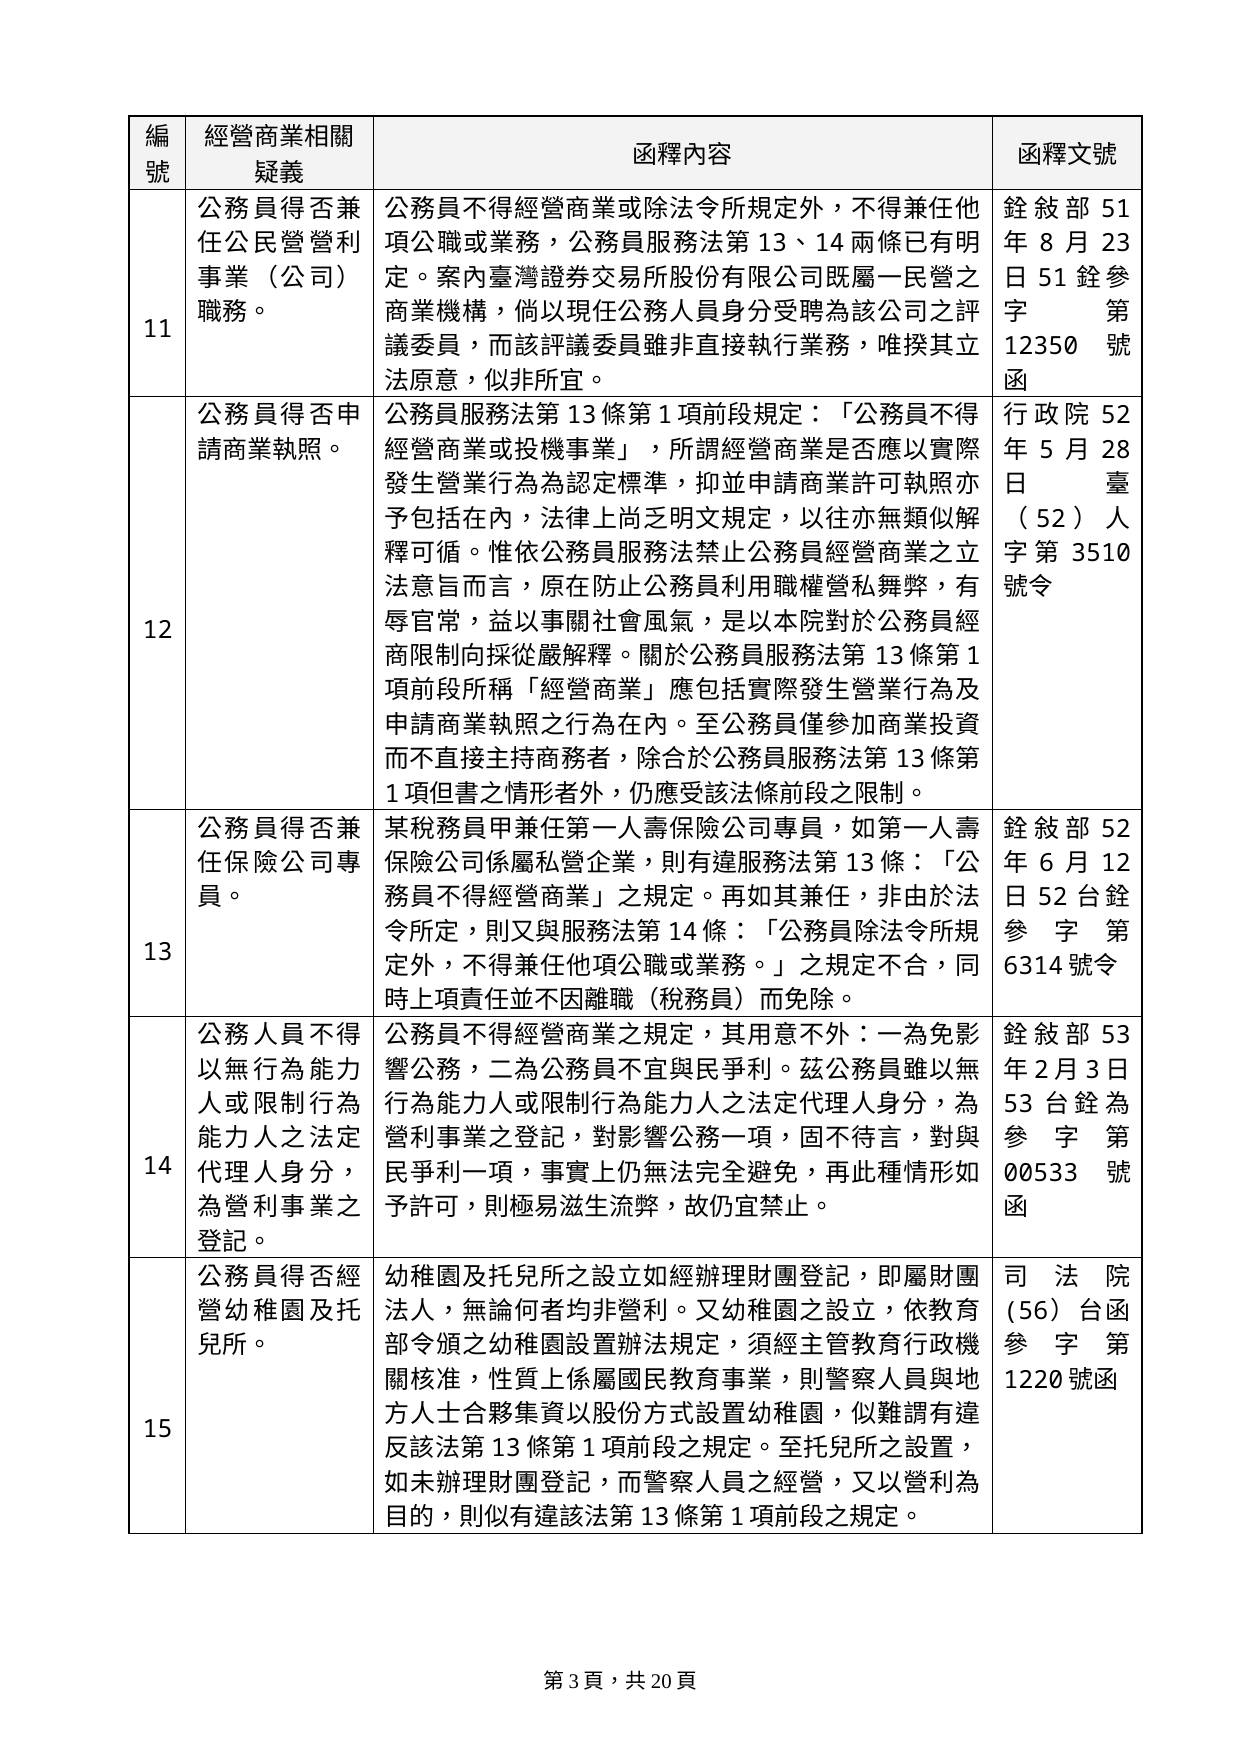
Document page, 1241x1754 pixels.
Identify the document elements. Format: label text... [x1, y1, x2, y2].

table_cell 公務員得否經營幼稚園及托兒所。 [186, 1258, 373, 1532]
table_cell 某稅務員甲兼任第一人壽保險公司專員，如第一人壽保險公司係屬私營企業，則有違服務法第13條：「公務員不得經營商業」之規定。再如其兼任，非由於法令所定，則又與服務法第14條：「公務員除法令所規定外，不得兼任他項公職或業務。」之規定不合，同時上項責任並不因離職（稅務員）而免除。 [374, 810, 992, 1016]
table_header 函釋文號 [993, 117, 1141, 189]
table_cell 12 [130, 397, 185, 809]
table_cell 銓敍部52年6月12日52台銓參字第6314號令 [993, 810, 1141, 1016]
table_cell 11 [130, 190, 185, 396]
table_cell 公務員得否兼任保險公司專員。 [186, 810, 373, 1016]
table_header 函釋內容 [374, 117, 992, 189]
table_cell 公務人員不得以無行為能力人或限制行為能力人之法定代理人身分，為營利事業之登記。 [186, 1017, 373, 1257]
table_cell 公務員不得經營商業之規定，其用意不外：一為免影響公務，二為公務員不宜與民爭利。茲公務員雖以無行為能力人或限制行為能力人之法定代理人身分，為營利事業之登記，對影響公務一項，固不待言，對與民爭利一項，事實上仍無法完全避免，再此種情形如予許可，則極易滋生流弊，故仍宜禁止。 [374, 1017, 992, 1257]
table_header 編號 [130, 117, 185, 189]
table_cell 13 [130, 810, 185, 1016]
table_cell 銓敍部53年2月3日53台銓為參字第00533號函 [993, 1017, 1141, 1257]
table_cell 銓敍部51年8月23日51銓參字第12350號函 [993, 190, 1141, 396]
table_cell 行政院52年5月28日臺（52）人字第3510號令 [993, 397, 1141, 809]
table_cell 14 [130, 1017, 185, 1257]
table_cell 公務員得否申請商業執照。 [186, 397, 373, 809]
table_cell 15 [130, 1258, 185, 1532]
table_header 經營商業相關疑義 [186, 117, 373, 189]
table_cell 公務員服務法第13條第1項前段規定：「公務員不得經營商業或投機事業」，所謂經營商業是否應以實際發生營業行為為認定標準，抑並申請商業許可執照亦予包括在內，法律上尚乏明文規定，以往亦無類似解釋可循。惟依公務員服務法禁止公務員經營商業之立法意旨而言，原在防止公務員利用職權營私舞弊，有辱官常，益以事關社會風氣，是以本院對於公務員經商限制向採從嚴解釋。關於公務員服務法第13條第1項前段所稱「經營商業」應包括實際發生營業行為及申請商業執照之行為在內。至公務員僅參加商業投資而不直接主持商務者，除合於公務員服務法第13條第1項但書之情形者外，仍應受該法條前段之限制。 [374, 397, 992, 809]
table_cell 幼稚園及托兒所之設立如經辦理財團登記，即屬財團法人，無論何者均非營利。又幼稚園之設立，依教育部令頒之幼稚園設置辦法規定，須經主管教育行政機關核准，性質上係屬國民教育事業，則警察人員與地方人士合夥集資以股份方式設置幼稚園，似難謂有違反該法第13條第1項前段之規定。至托兒所之設置，如未辦理財團登記，而警察人員之經營，又以營利為目的，則似有違該法第13條第1項前段之規定。 [374, 1258, 992, 1532]
table_cell 司法院(56）台函參字第1220號函 [993, 1258, 1141, 1532]
table_cell 公務員得否兼任公民營營利事業（公司）職務。 [186, 190, 373, 396]
table_cell 公務員不得經營商業或除法令所規定外，不得兼任他項公職或業務，公務員服務法第13、14兩條已有明定。案內臺灣證券交易所股份有限公司既屬一民營之商業機構，倘以現任公務人員身分受聘為該公司之評議委員，而該評議委員雖非直接執行業務，唯揆其立法原意，似非所宜。 [374, 190, 992, 396]
